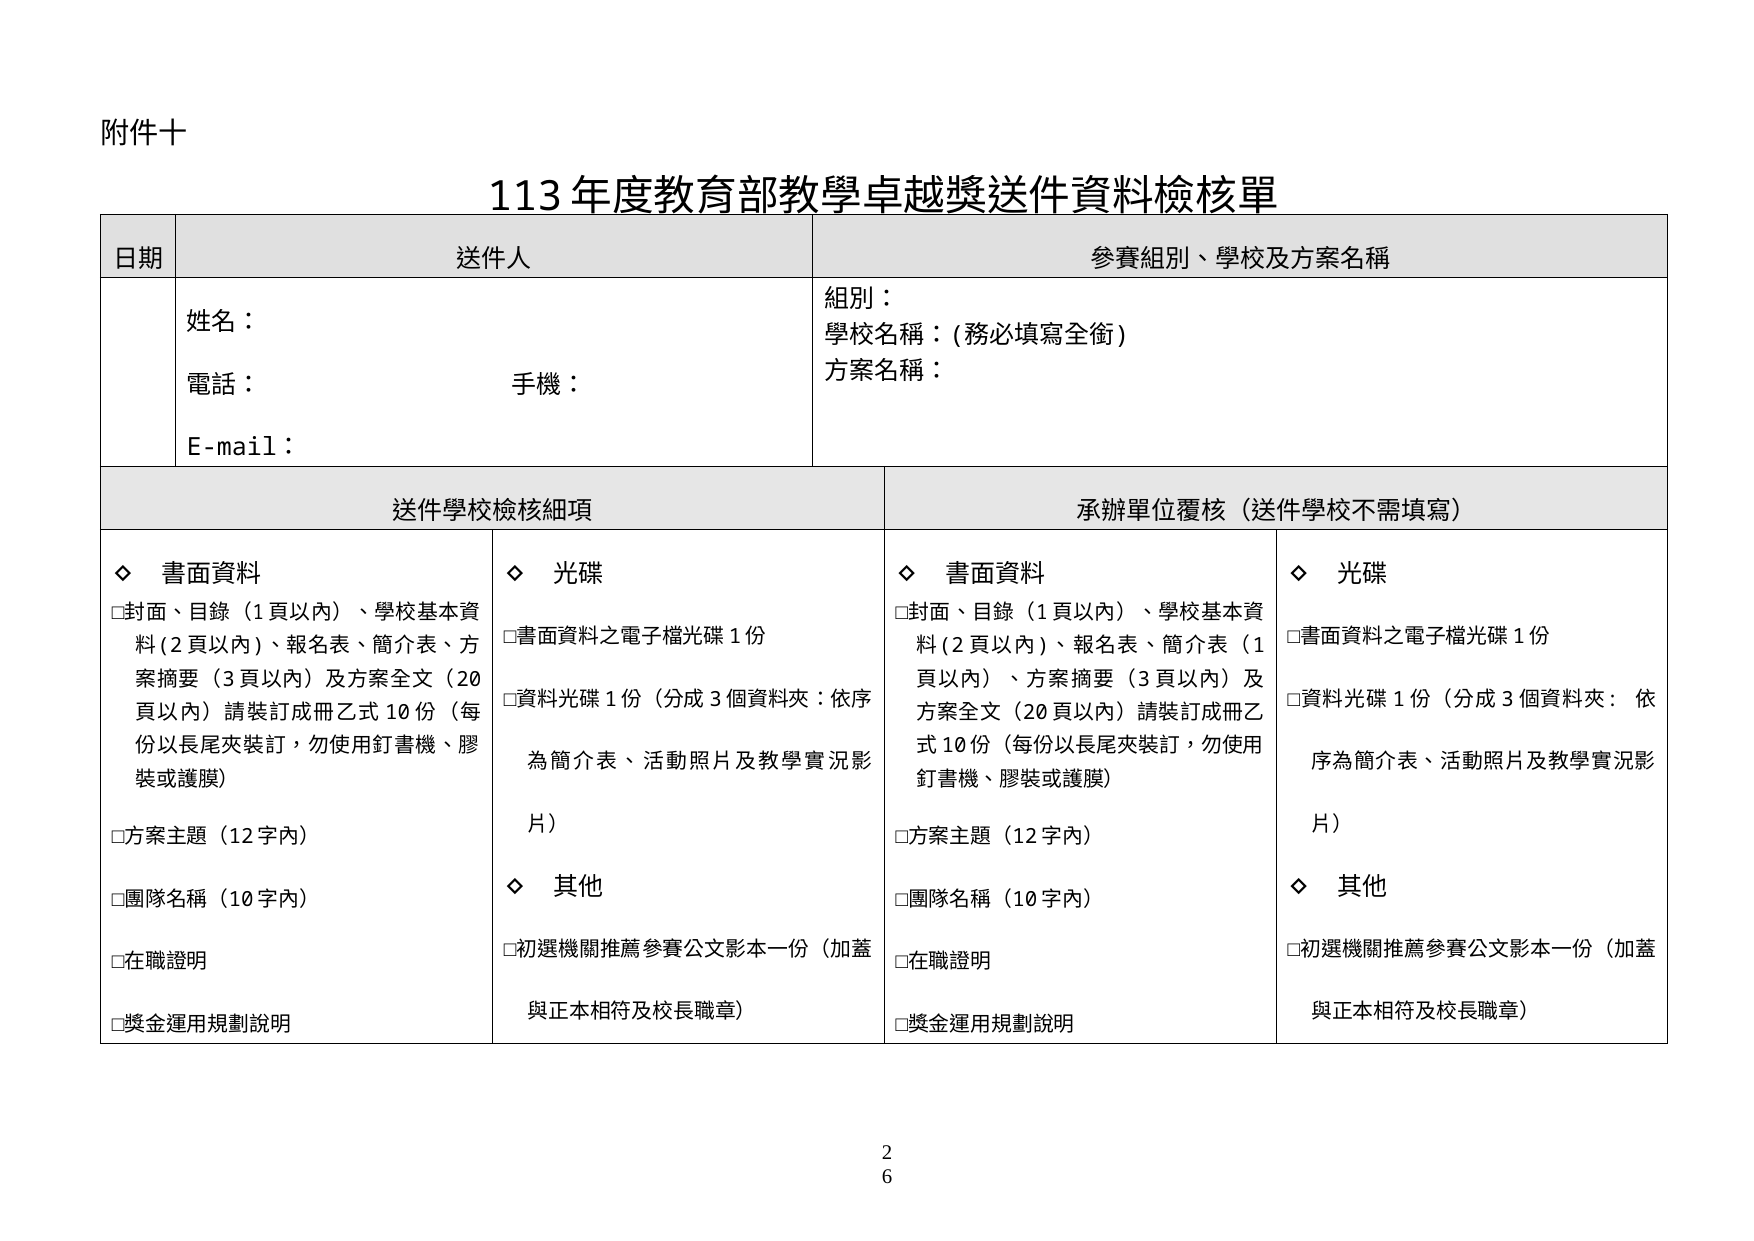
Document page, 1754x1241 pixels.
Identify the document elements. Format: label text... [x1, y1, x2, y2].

table_cell 書面資料 □封面、目錄（1頁以內）、學校基本資料(2頁以內)、報名表、簡介表（1頁以內）、方案摘要（3頁以內）及方案全文（20頁以內）請裝訂成冊乙式10份（每份以長尾夾裝訂，勿使用釘書機、膠裝或護膜） □方案主題（12字內） □團隊名稱（10字內） □在職證明 □獎金運用規劃說明 [885, 530, 1276, 1043]
table_header 日期 [101, 215, 175, 277]
table_cell 組別： 學校名稱：(務必填寫全銜) 方案名稱： [813, 278, 1667, 466]
text 附件十 [100, 89, 1665, 151]
table_cell 光碟 □書面資料之電子檔光碟1份 □資料光碟1份（分成3個資料夾：依序為簡介表、活動照片及教學實況影片） 其他 □初選機關推薦參賽公文影本一份（加蓋與正本相符及校長職章） [493, 530, 884, 1043]
text 113年度教育部教學卓越獎送件資料檢核單 [100, 151, 1665, 214]
table_cell 光碟 □書面資料之電子檔光碟1份 □資料光碟1份（分成3個資料夾: 依序為簡介表、活動照片及教學實況影片） 其他 □初選機關推薦參賽公文影本一份（加蓋與正本相符及校長職章） [1277, 530, 1667, 1043]
table_cell 承辦單位覆核（送件學校不需填寫） [885, 467, 1667, 529]
table_cell 姓名： 電話： 手機： E-mail： [176, 278, 812, 466]
table_header 送件人 [176, 215, 812, 277]
table_header 參賽組別、學校及方案名稱 [813, 215, 1667, 277]
table_cell [101, 278, 175, 466]
table_cell 書面資料 □封面、目錄（1頁以內）、學校基本資料(2頁以內)、報名表、簡介表、方案摘要（3頁以內）及方案全文（20頁以內）請裝訂成冊乙式10份（每份以長尾夾裝訂，勿使用釘書機、膠裝或護膜） □方案主題（12字內） □團隊名稱（10字內） □在職證明 □獎金運用規劃說明 [101, 530, 492, 1043]
table_cell 送件學校檢核細項 [101, 467, 884, 529]
